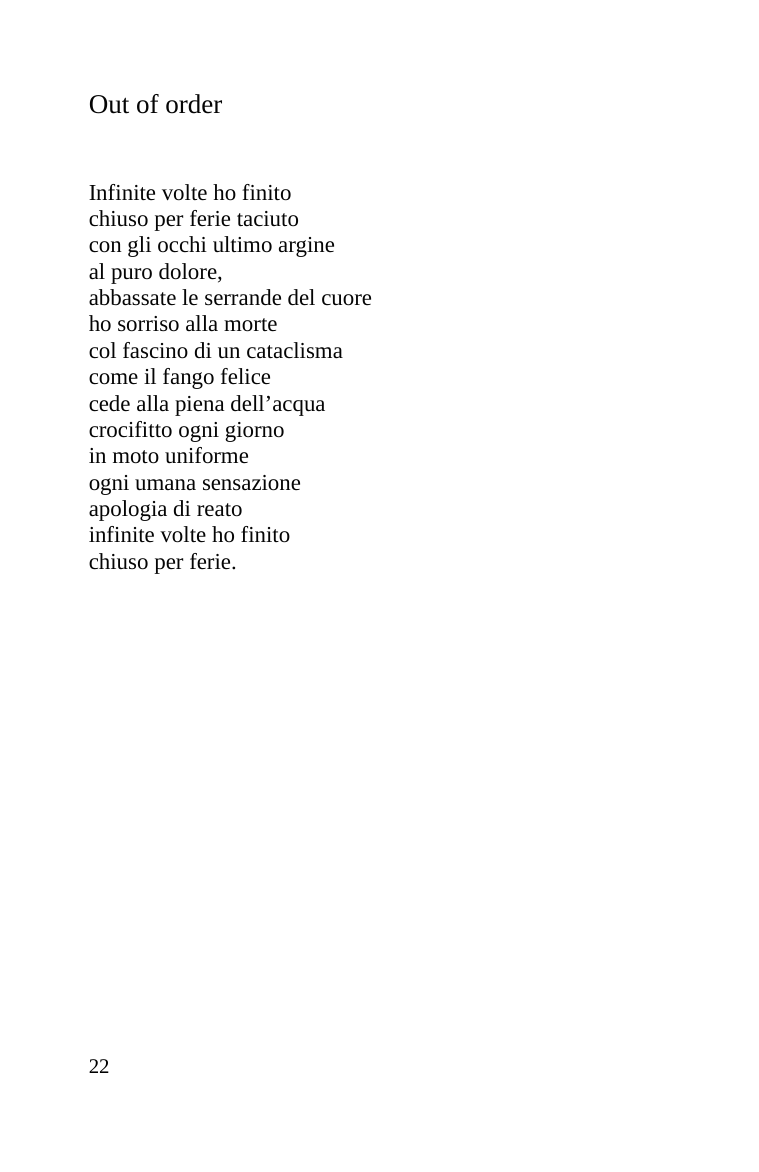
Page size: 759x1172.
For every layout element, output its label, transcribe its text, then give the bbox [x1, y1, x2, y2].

text come il fango felice [88, 363, 670, 389]
text chiuso per ferie. [88, 548, 670, 574]
text infinite volte ho finito [88, 521, 670, 548]
text crocifitto ogni giorno [88, 416, 670, 442]
text col fascino di un cataclisma [88, 337, 670, 363]
text Infinite volte ho finito [88, 179, 670, 205]
text Out of order [88, 88, 670, 120]
text apologia di reato [88, 495, 670, 521]
text con gli occhi ultimo argine [88, 231, 670, 258]
text in moto uniforme [88, 442, 670, 469]
text al puro dolore, [88, 258, 670, 284]
text chiuso per ferie taciuto [88, 205, 670, 231]
text ho sorriso alla morte [88, 311, 670, 337]
text ogni umana sensazione [88, 469, 670, 495]
text abbassate le serrande del cuore [88, 284, 670, 311]
text cede alla piena dell’acqua [88, 389, 670, 416]
